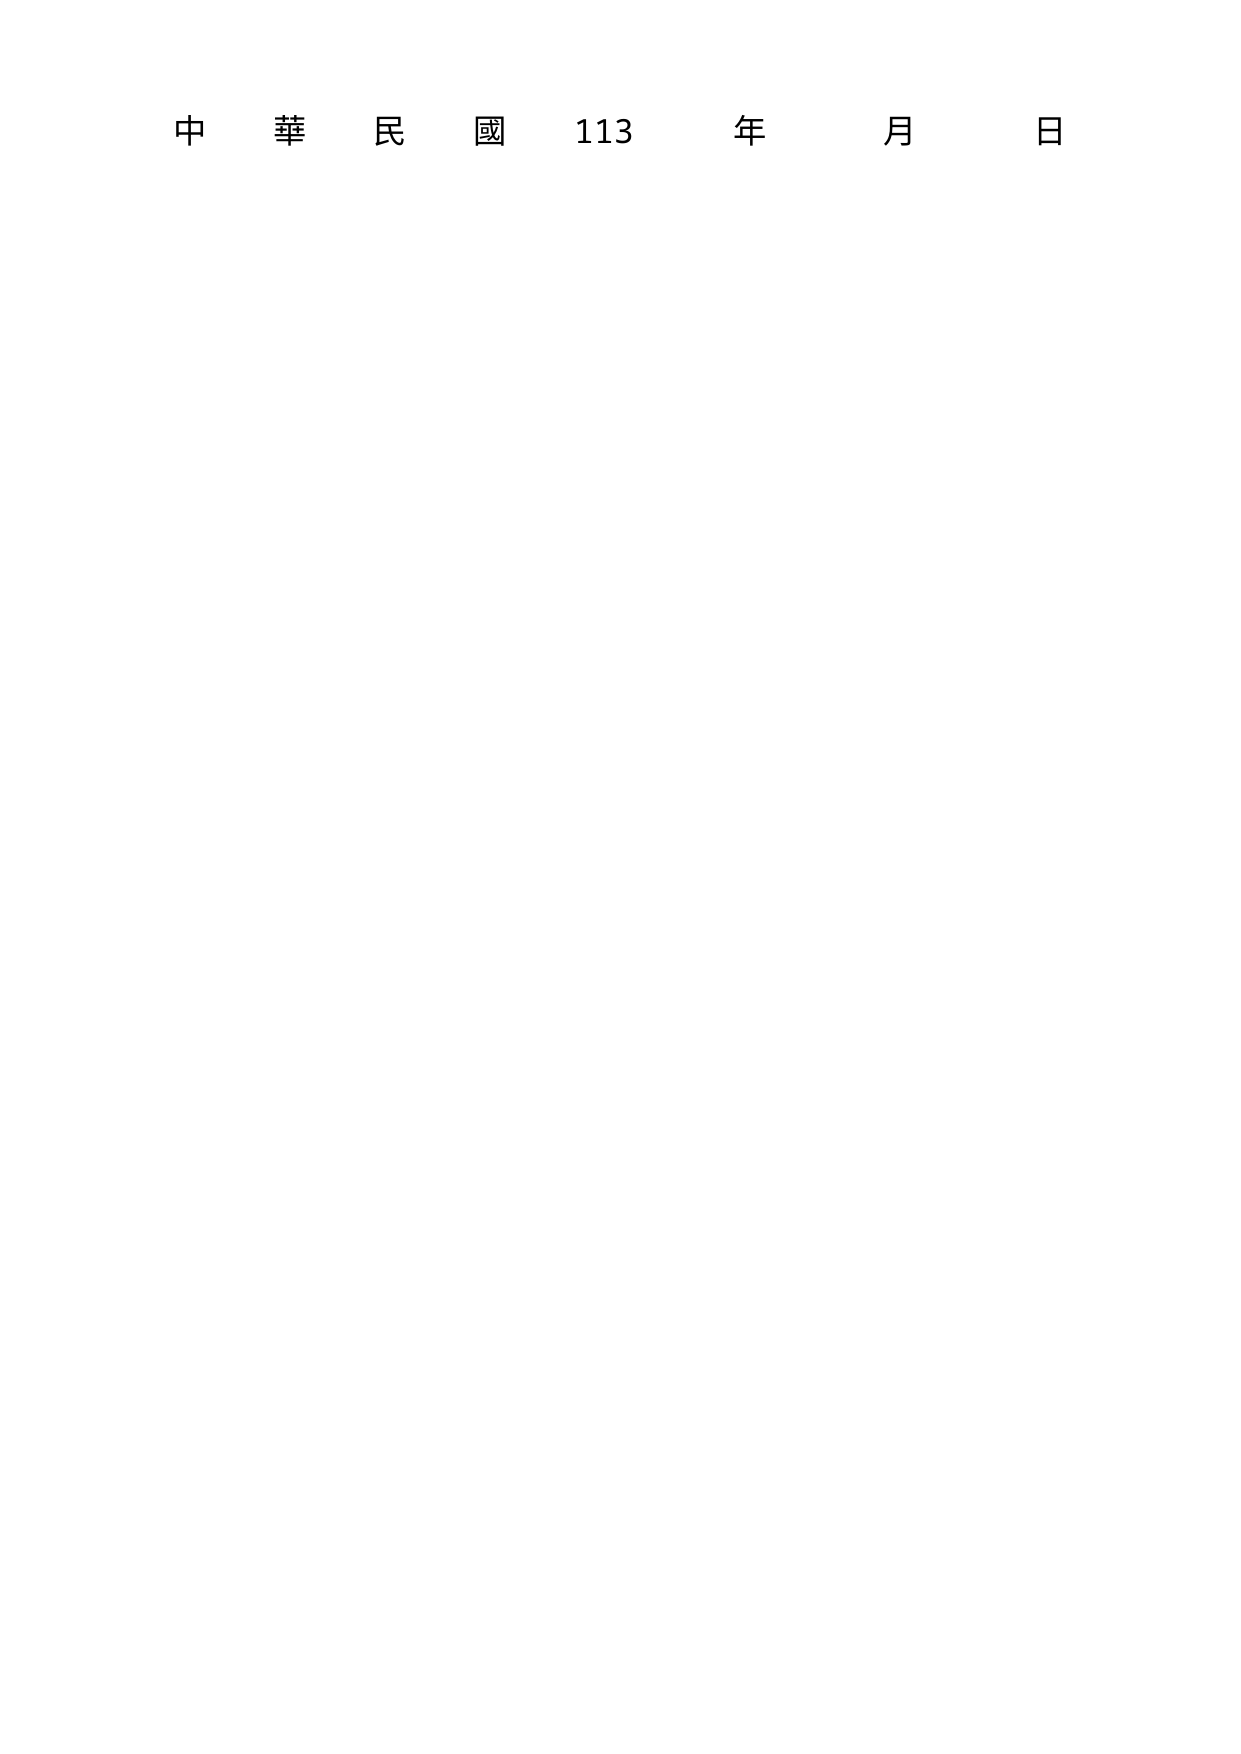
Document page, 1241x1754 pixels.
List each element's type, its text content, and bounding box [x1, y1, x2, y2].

text 中 華 民 國 113 年 月 日 [71, 105, 1169, 153]
